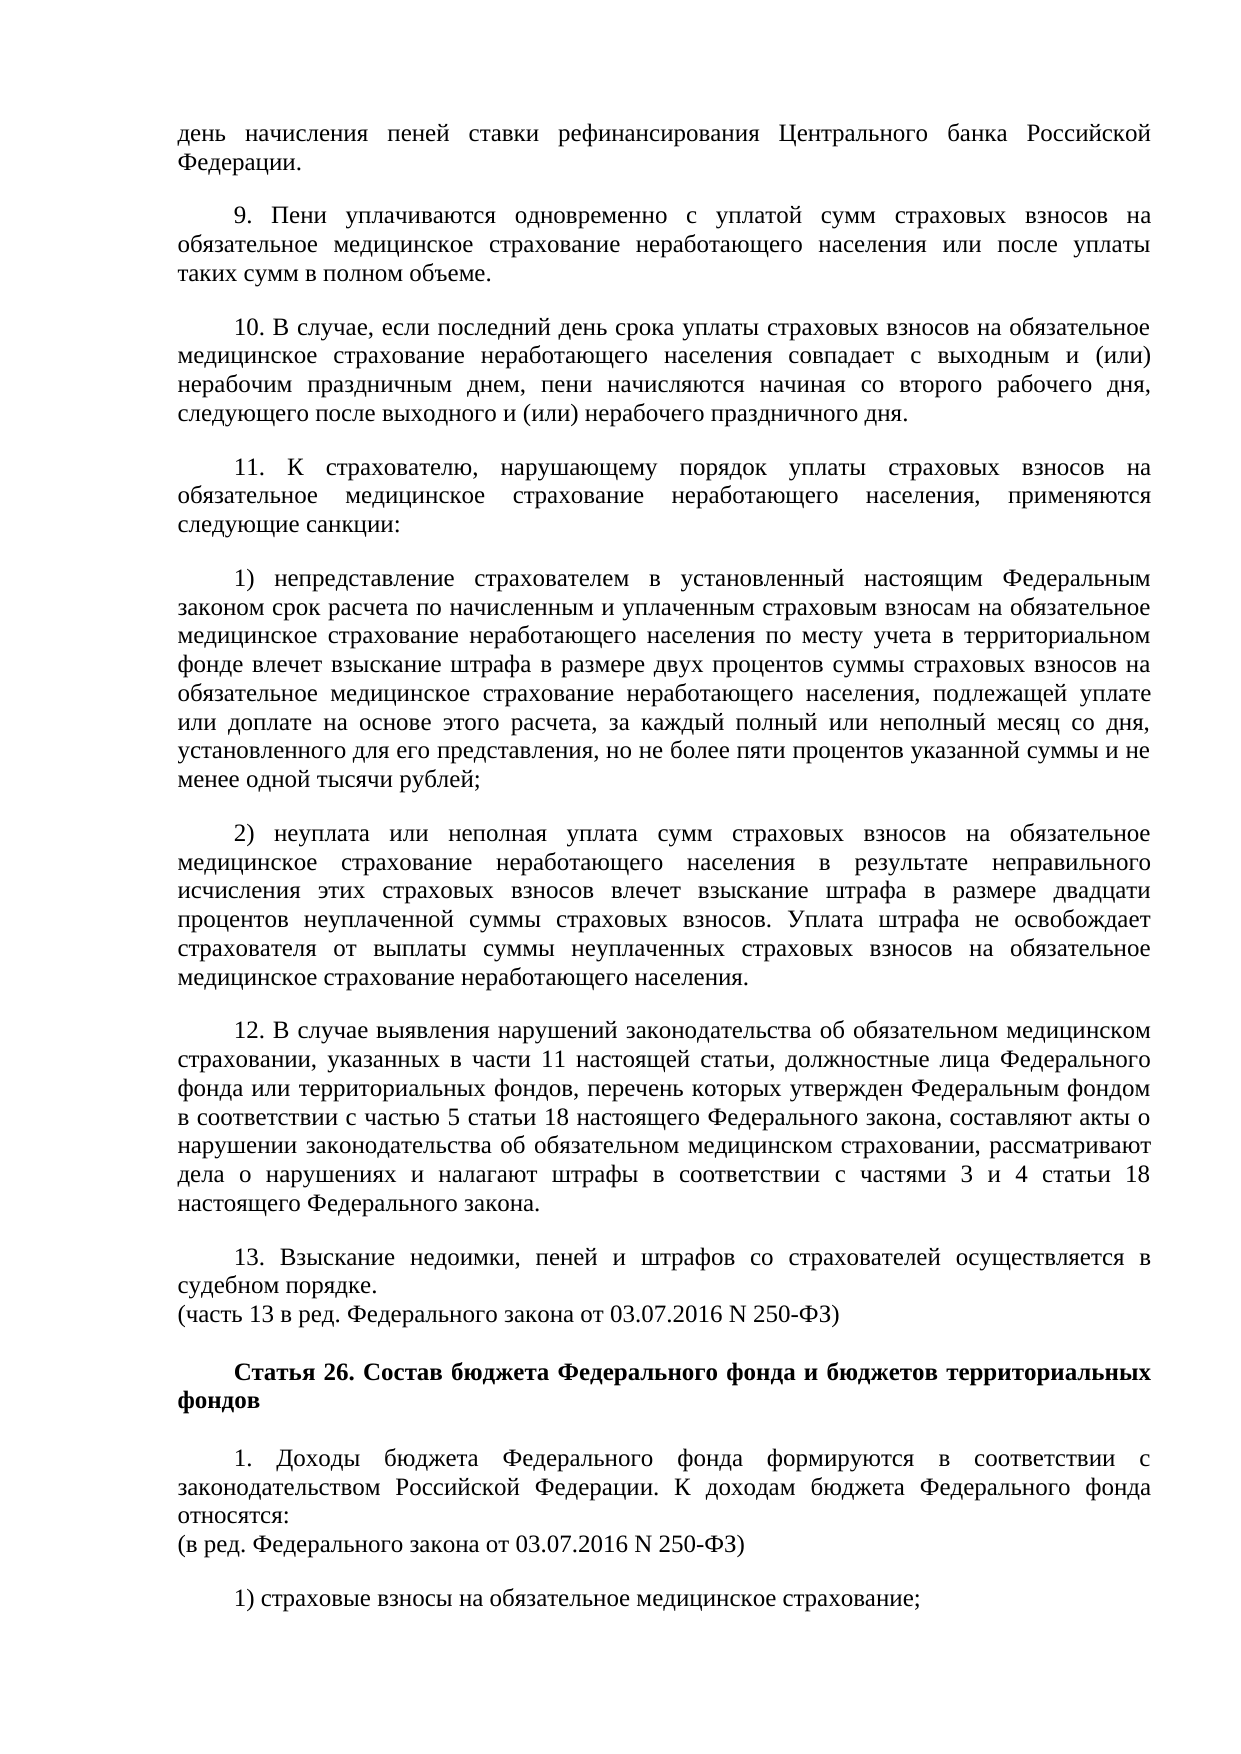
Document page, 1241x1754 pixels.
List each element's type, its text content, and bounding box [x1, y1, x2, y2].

text 1) непредставление страхователем в установленный настоящим Федеральным законом срок расчета по начисленным и уплаченным страховым взносам на обязательное медицинское страхование неработающего населения по месту учета в территориальном фонде влечет взыскание штрафа в размере двух процентов суммы страховых взносов на обязательное медицинское страхование неработающего населения, подлежащей уплате или доплате на основе этого расчета, за каждый полный или неполный месяц со дня, установленного для его представления, но не более пяти процентов указанной суммы и не менее одной тысячи рублей; [177, 563, 1152, 793]
text день начисления пеней ставки рефинансирования Центрального банка Российской Федерации. [177, 118, 1152, 176]
text 13. Взыскание недоимки, пеней и штрафов со страхователей осуществляется в судебном порядке. [177, 1242, 1152, 1299]
text 1) страховые взносы на обязательное медицинское страхование; [177, 1583, 1152, 1612]
text (часть 13 в ред. Федерального закона от 03.07.2016 N 250-ФЗ) [177, 1299, 1152, 1328]
text 11. К страхователю, нарушающему порядок уплаты страховых взносов на обязательное медицинское страхование неработающего населения, применяются следующие санкции: [177, 452, 1152, 538]
title Статья 26. Состав бюджета Федерального фонда и бюджетов территориальных фондов [177, 1357, 1152, 1414]
text (в ред. Федерального закона от 03.07.2016 N 250-ФЗ) [177, 1529, 1152, 1558]
text 2) неуплата или неполная уплата сумм страховых взносов на обязательное медицинское страхование неработающего населения в результате неправильного исчисления этих страховых взносов влечет взыскание штрафа в размере двадцати процентов неуплаченной суммы страховых взносов. Уплата штрафа не освобождает страхователя от выплаты суммы неуплаченных страховых взносов на обязательное медицинское страхование неработающего населения. [177, 818, 1152, 991]
text 9. Пени уплачиваются одновременно с уплатой сумм страховых взносов на обязательное медицинское страхование неработающего населения или после уплаты таких сумм в полном объеме. [177, 201, 1152, 287]
text 10. В случае, если последний день срока уплаты страховых взносов на обязательное медицинское страхование неработающего населения совпадает с выходным и (или) нерабочим праздничным днем, пени начисляются начиная со второго рабочего дня, следующего после выходного и (или) нерабочего праздничного дня. [177, 312, 1152, 427]
text 12. В случае выявления нарушений законодательства об обязательном медицинском страховании, указанных в части 11 настоящей статьи, должностные лица Федерального фонда или территориальных фондов, перечень которых утвержден Федеральным фондом в соответствии с частью 5 статьи 18 настоящего Федерального закона, составляют акты о нарушении законодательства об обязательном медицинском страховании, рассматривают дела о нарушениях и налагают штрафы в соответствии с частями 3 и 4 статьи 18 настоящего Федерального закона. [177, 1016, 1152, 1217]
text 1. Доходы бюджета Федерального фонда формируются в соответствии с законодательством Российской Федерации. К доходам бюджета Федерального фонда относятся: [177, 1443, 1152, 1529]
